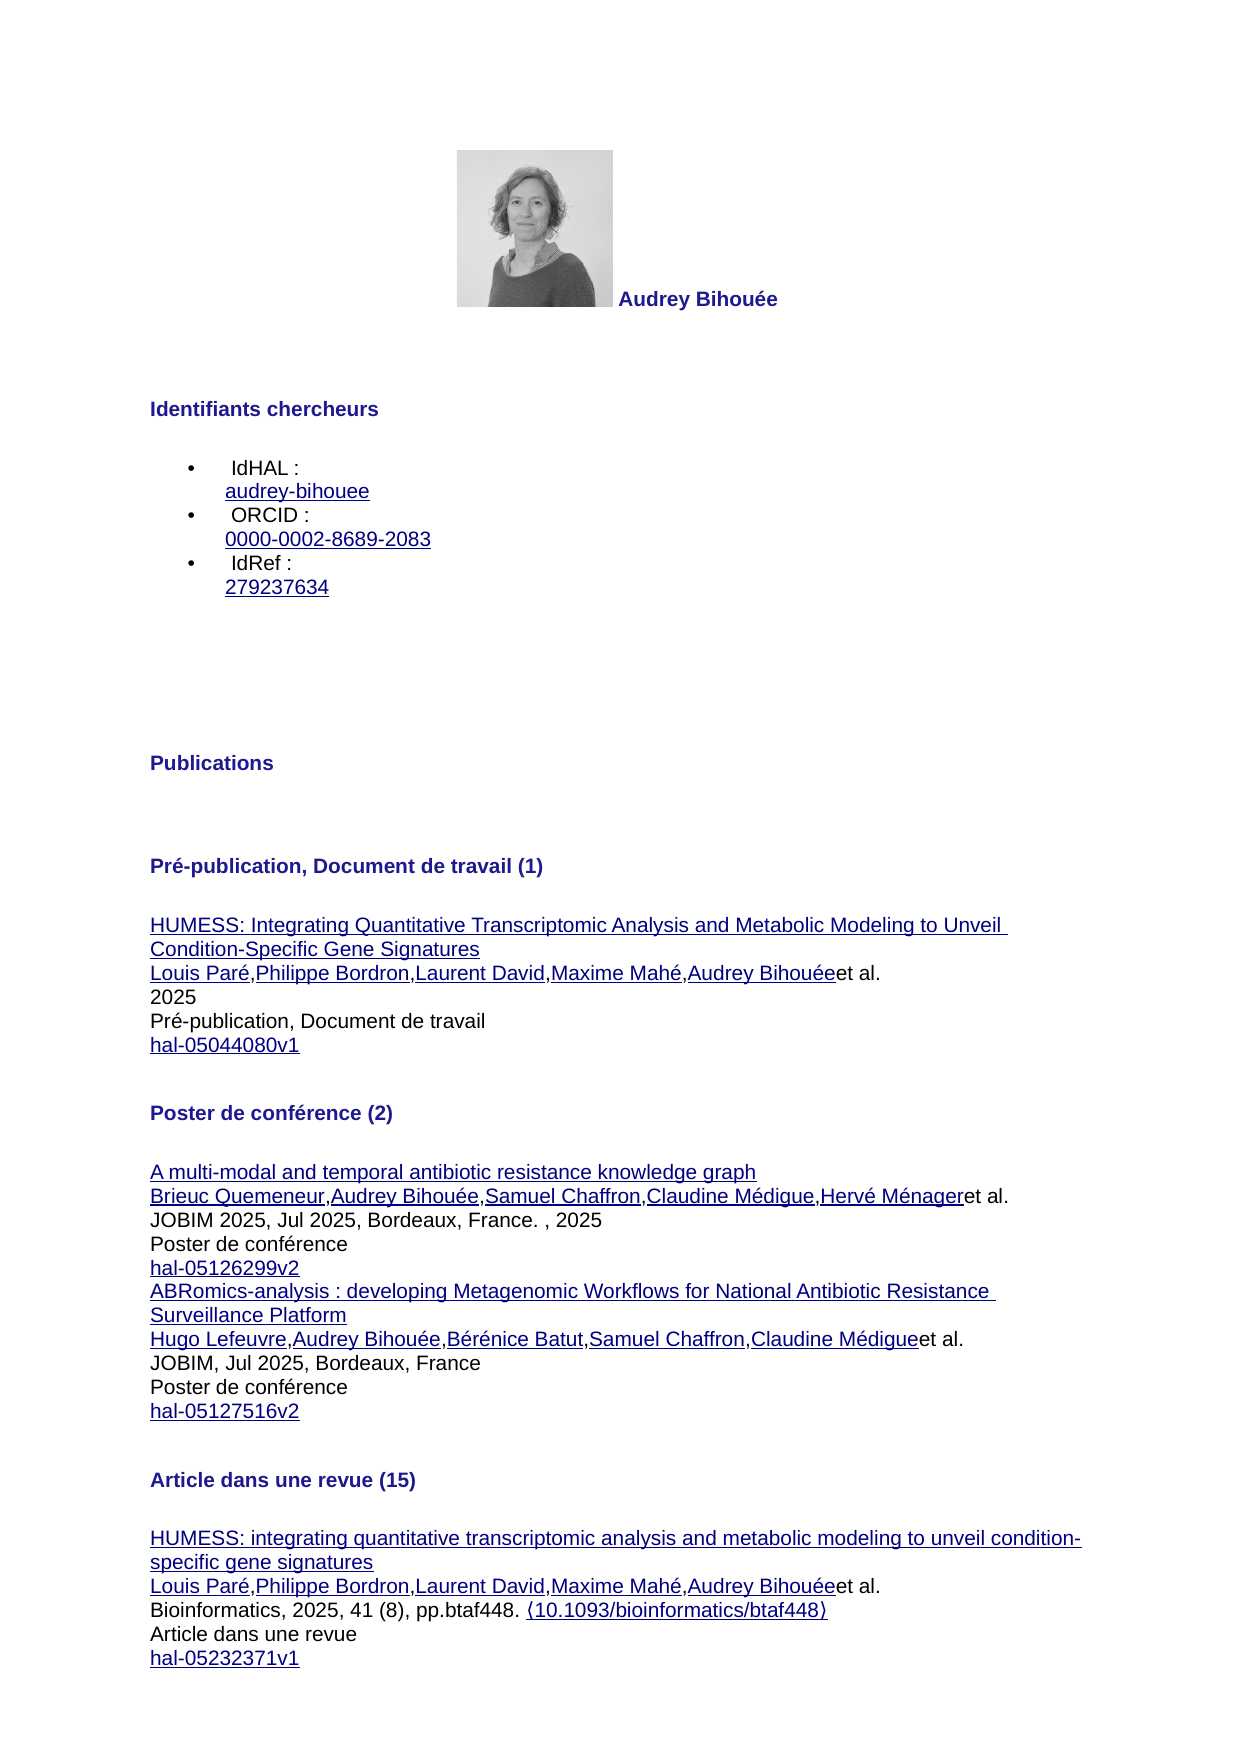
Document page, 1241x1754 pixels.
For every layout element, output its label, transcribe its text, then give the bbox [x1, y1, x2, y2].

subtitle Poster de conférence (2) [150, 1101, 1090, 1125]
subtitle Identifiants chercheurs [150, 397, 1090, 421]
table_header HUMESS: Integrating Quantitative Transcriptomic Analysis and Metabolic Modeling to Unveil Condition-Specific Gene Signatures Louis Paré,Philippe Bordron,Laurent David,Maxime Mahé,Audrey Bihouéeet al. 2025 Pré-publication, Document de travail hal-05044080v1 [150, 913, 1090, 1056]
subtitle Publications [150, 751, 1090, 775]
table_cell ABRomics-analysis : developing Metagenomic Workflows for National Antibiotic Resistance Surveillance Platform Hugo Lefeuvre,Audrey Bihouée,Bérénice Batut,Samuel Chaffron,Claudine Médigueet al. JOBIM, Jul 2025, Bordeaux, France Poster de conférence hal-05127516v2 [150, 1279, 1090, 1423]
subtitle Article dans une revue (15) [150, 1468, 1090, 1492]
list ORCID : [187, 503, 1090, 527]
list audrey-bihouee [187, 479, 1090, 503]
picture [456, 150, 613, 307]
table_header A multi-modal and temporal antibiotic resistance knowledge graph Brieuc Quemeneur,Audrey Bihouée,Samuel Chaffron,Claudine Médigue,Hervé Ménageret al. JOBIM 2025, Jul 2025, Bordeaux, France. , 2025 Poster de conférence hal-05126299v2 [150, 1160, 1090, 1279]
subtitle Audrey Bihouée [150, 150, 1090, 311]
table_header HUMESS: integrating quantitative transcriptomic analysis and metabolic modeling to unveil condition-specific gene signatures Louis Paré,Philippe Bordron,Laurent David,Maxime Mahé,Audrey Bihouéeet al. Bioinformatics, 2025, 41 (8), pp.btaf448. ⟨10.1093/bioinformatics/btaf448⟩ Article dans une revue hal-05232371v1 [150, 1526, 1090, 1670]
list IdHAL : [187, 455, 1090, 479]
list 0000-0002-8689-2083 [187, 527, 1090, 551]
list 279237634 [187, 575, 1090, 599]
list IdRef : [187, 551, 1090, 575]
subtitle Pré-publication, Document de travail (1) [150, 854, 1090, 878]
